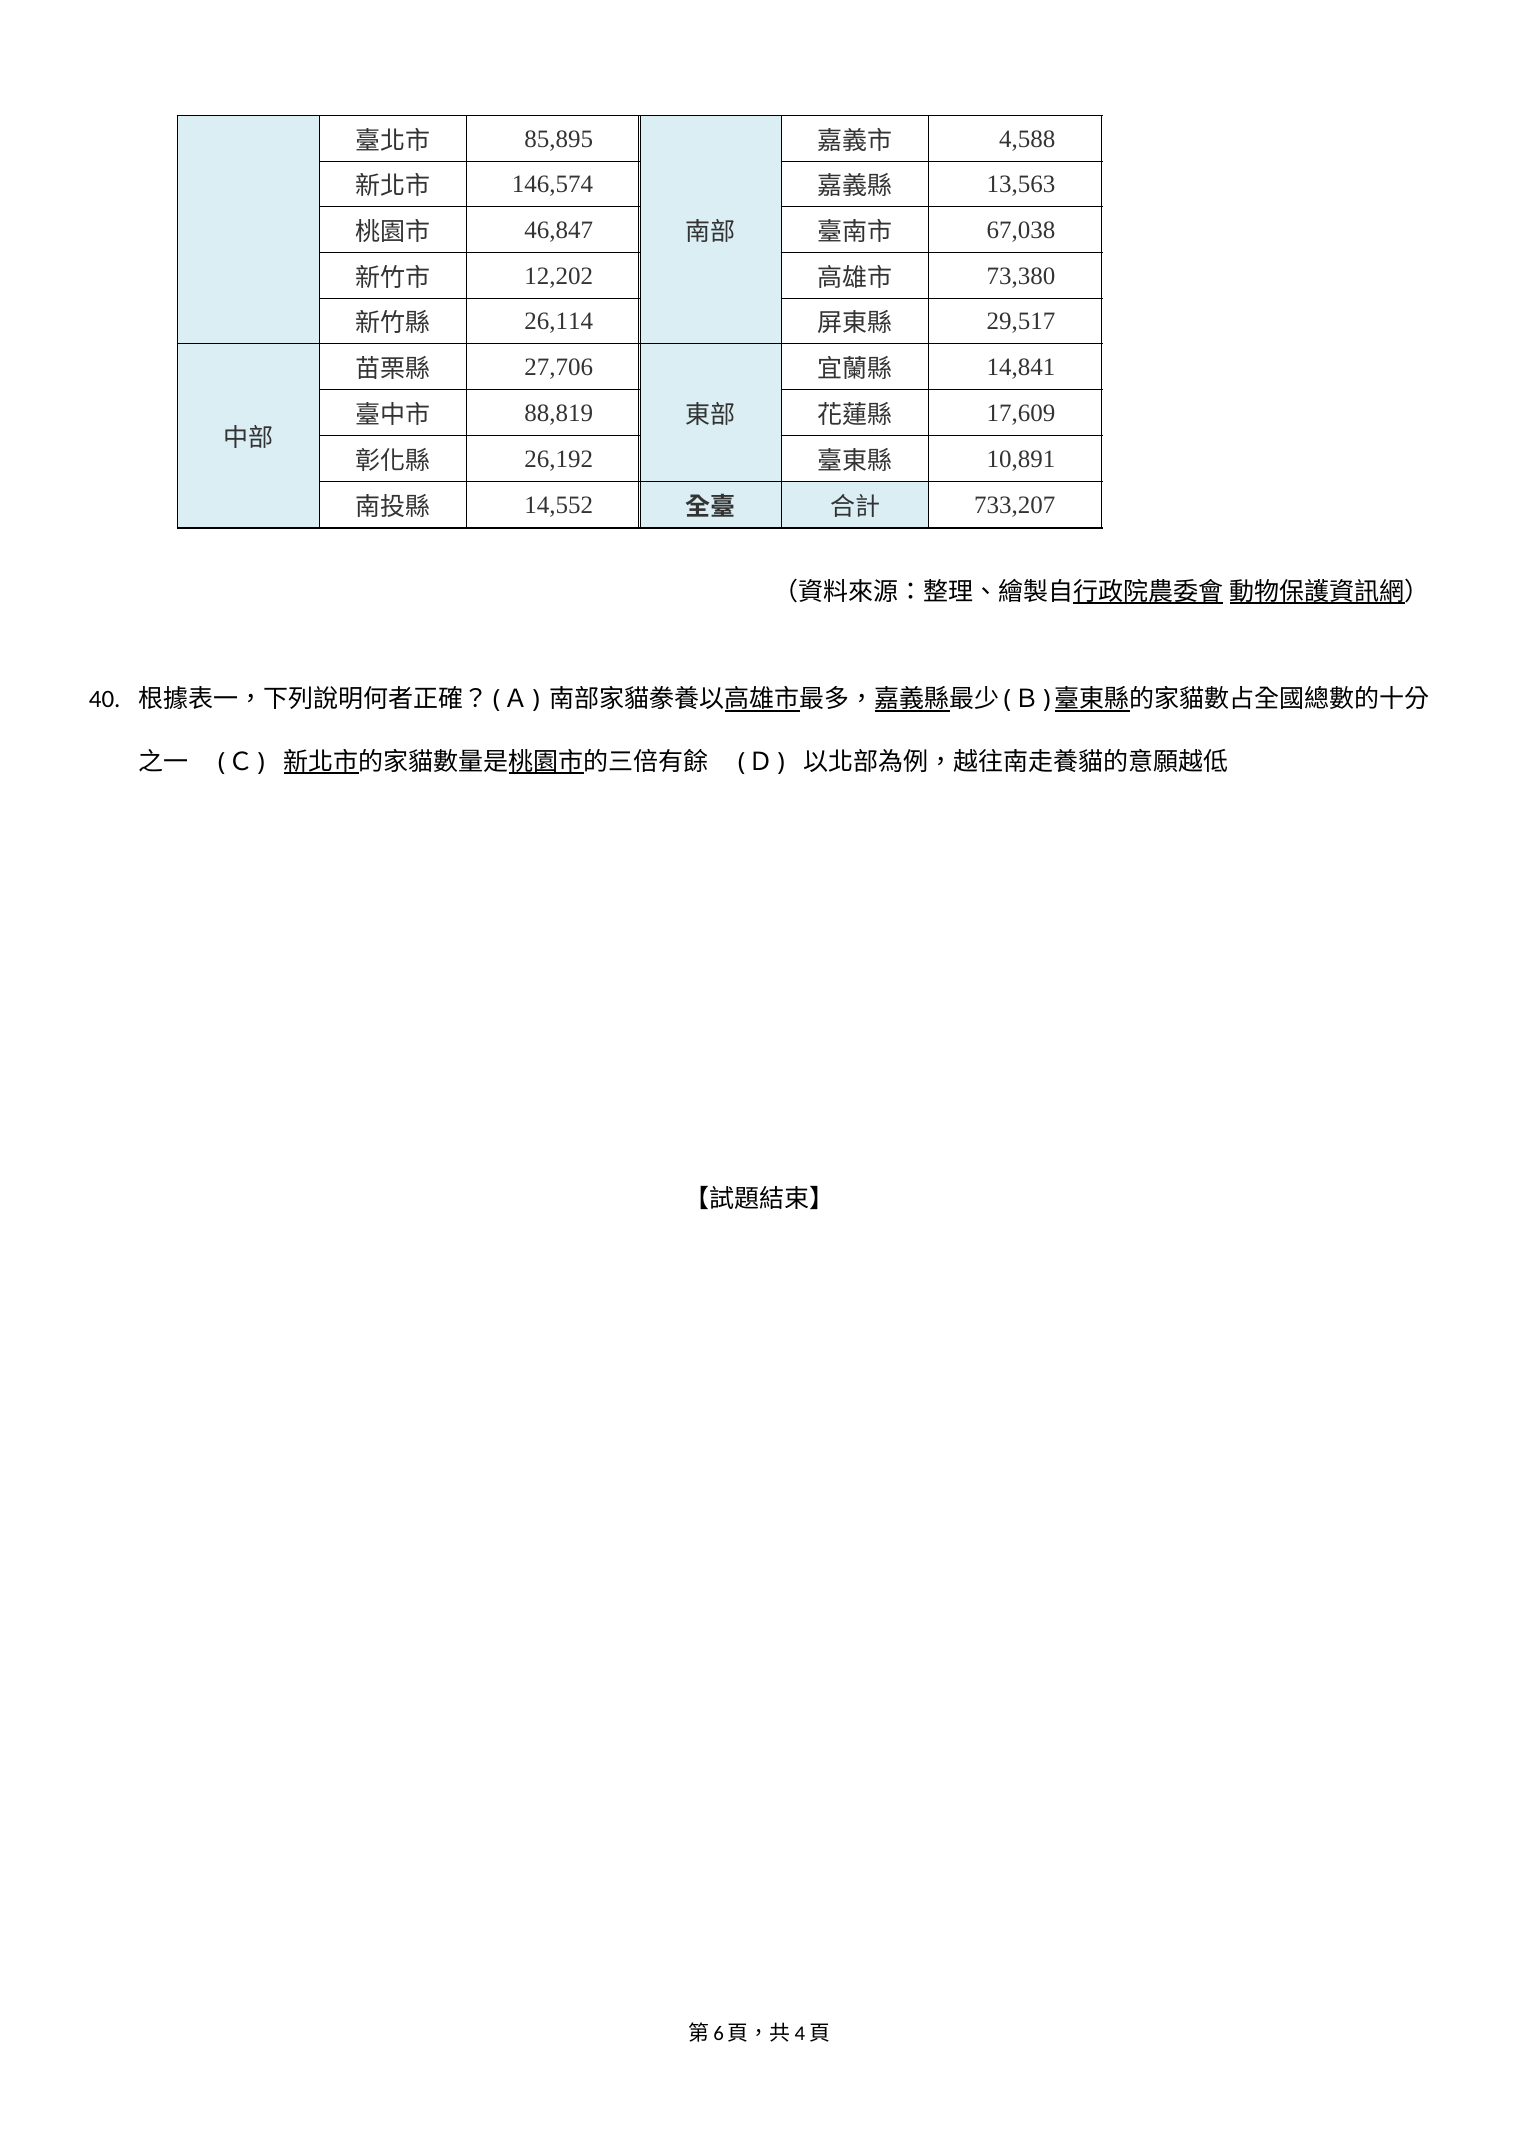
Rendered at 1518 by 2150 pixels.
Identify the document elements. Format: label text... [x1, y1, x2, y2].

table_cell 新竹市 [320, 253, 466, 297]
text （資料來源：整理、繪製自行政院農委會 動物保護資訊網） [89, 547, 1429, 610]
table_cell 花蓮縣 [782, 390, 928, 435]
table_cell 10,891 [929, 436, 1101, 481]
table_cell 桃園市 [320, 207, 466, 252]
table_cell 14,841 [929, 344, 1101, 389]
table_cell [178, 116, 319, 343]
table_cell 臺北市 [320, 116, 466, 161]
table_cell 73,380 [929, 253, 1101, 297]
table_cell 嘉義市 [782, 116, 928, 161]
table_cell 南投縣 [320, 482, 466, 527]
table_cell 全臺 [641, 482, 781, 527]
table_cell 臺南市 [782, 207, 928, 252]
table_cell 苗栗縣 [320, 344, 466, 389]
table_cell 14,552 [467, 482, 638, 527]
table_cell 29,517 [929, 299, 1101, 343]
table_cell 17,609 [929, 390, 1101, 435]
table_cell 733,207 [929, 482, 1101, 527]
table_cell 合計 [782, 482, 928, 527]
list 根據表一，下列說明何者正確？(Ａ) 南部家貓豢養以高雄市最多，嘉義縣最少(Ｂ)臺東縣的家貓數占全國總數的十分之一 (Ｃ) 新北市的家貓數量是桃園市的三倍有餘 (Ｄ) 以北部為例，越往南走養貓的意願越低 [89, 655, 1429, 780]
table_cell 85,895 [467, 116, 638, 161]
table_cell 4,588 [929, 116, 1101, 161]
table_cell 67,038 [929, 207, 1101, 252]
table_cell 146,574 [467, 162, 638, 206]
table_cell 彰化縣 [320, 436, 466, 481]
table_cell 臺東縣 [782, 436, 928, 481]
table_cell 88,819 [467, 390, 638, 435]
table_cell 中部 [178, 344, 319, 527]
table_cell 嘉義縣 [782, 162, 928, 206]
table_cell 臺中市 [320, 390, 466, 435]
table_cell 東部 [641, 344, 781, 481]
table_cell 26,192 [467, 436, 638, 481]
table_cell 南部 [641, 116, 781, 343]
table_cell 宜蘭縣 [782, 344, 928, 389]
table_cell 26,114 [467, 299, 638, 343]
table_cell 高雄市 [782, 253, 928, 297]
table_cell 屏東縣 [782, 299, 928, 343]
table_cell 13,563 [929, 162, 1101, 206]
text 【試題結束】 [89, 1155, 1429, 1218]
table_cell 46,847 [467, 207, 638, 252]
table_cell 新北市 [320, 162, 466, 206]
table_cell 新竹縣 [320, 299, 466, 343]
table_cell 27,706 [467, 344, 638, 389]
table_cell 12,202 [467, 253, 638, 297]
